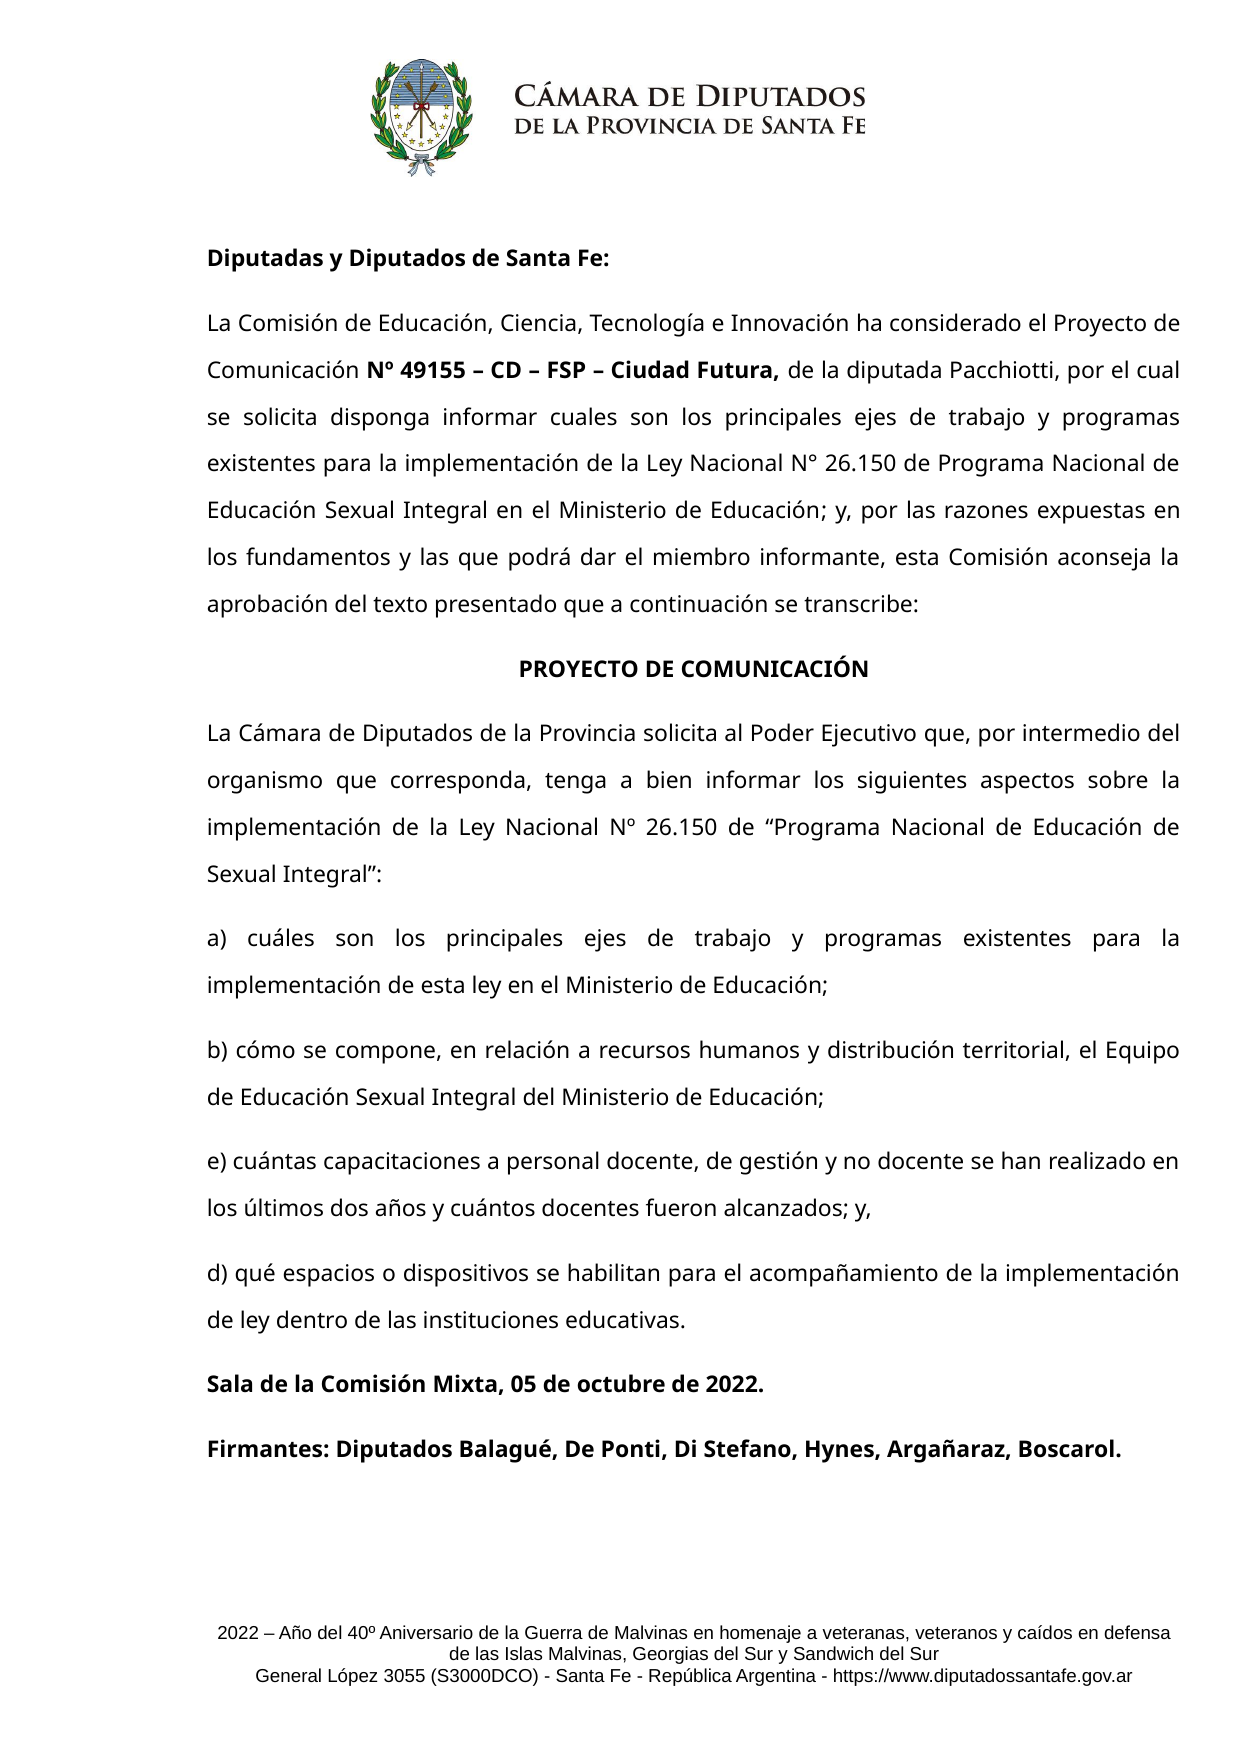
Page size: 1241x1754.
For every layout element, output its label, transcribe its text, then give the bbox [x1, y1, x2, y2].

text e) cuántas capacitaciones a personal docente, de gestión y no docente se han realizado en los últimos dos años y cuántos docentes fueron alcanzados; y, [207, 1145, 1181, 1223]
text PROYECTO DE COMUNICACIÓN [207, 653, 1181, 684]
text d) qué espacios o dispositivos se habilitan para el acompañamiento de la implementación de ley dentro de las instituciones educativas. [207, 1257, 1181, 1335]
text b) cómo se compone, en relación a recursos humanos y distribución territorial, el Equipo de Educación Sexual Integral del Ministerio de Educación; [207, 1034, 1181, 1112]
text La Cámara de Diputados de la Provincia solicita al Poder Ejecutivo que, por intermedio del organismo que corresponda, tenga a bien informar los siguientes aspectos sobre la implementación de la Ley Nacional Nº 26.150 de “Programa Nacional de Educación de Sexual Integral”: [207, 717, 1181, 889]
picture [370, 59, 866, 181]
text a) cuáles son los principales ejes de trabajo y programas existentes para la implementación de esta ley en el Ministerio de Educación; [207, 922, 1181, 1001]
text Sala de la Comisión Mixta, 05 de octubre de 2022. [207, 1368, 1181, 1399]
text La Comisión de Educación, Ciencia, Tecnología e Innovación ha considerado el Proyecto de Comunicación Nº 49155 – CD – FSP – Ciudad Futura, de la diputada Pacchiotti, por el cual se solicita disponga informar cuales son los principales ejes de trabajo y programas existentes para la implementación de la Ley Nacional N° 26.150 de Programa Nacional de Educación Sexual Integral en el Ministerio de Educación; y, por las razones expuestas en los fundamentos y las que podrá dar el miembro informante, esta Comisión aconseja la aprobación del texto presentado que a continuación se transcribe: [207, 307, 1181, 619]
text Diputadas y Diputados de Santa Fe: [207, 242, 1181, 273]
text Firmantes: Diputados Balagué, De Ponti, Di Stefano, Hynes, Argañaraz, Boscarol. [207, 1433, 1181, 1464]
